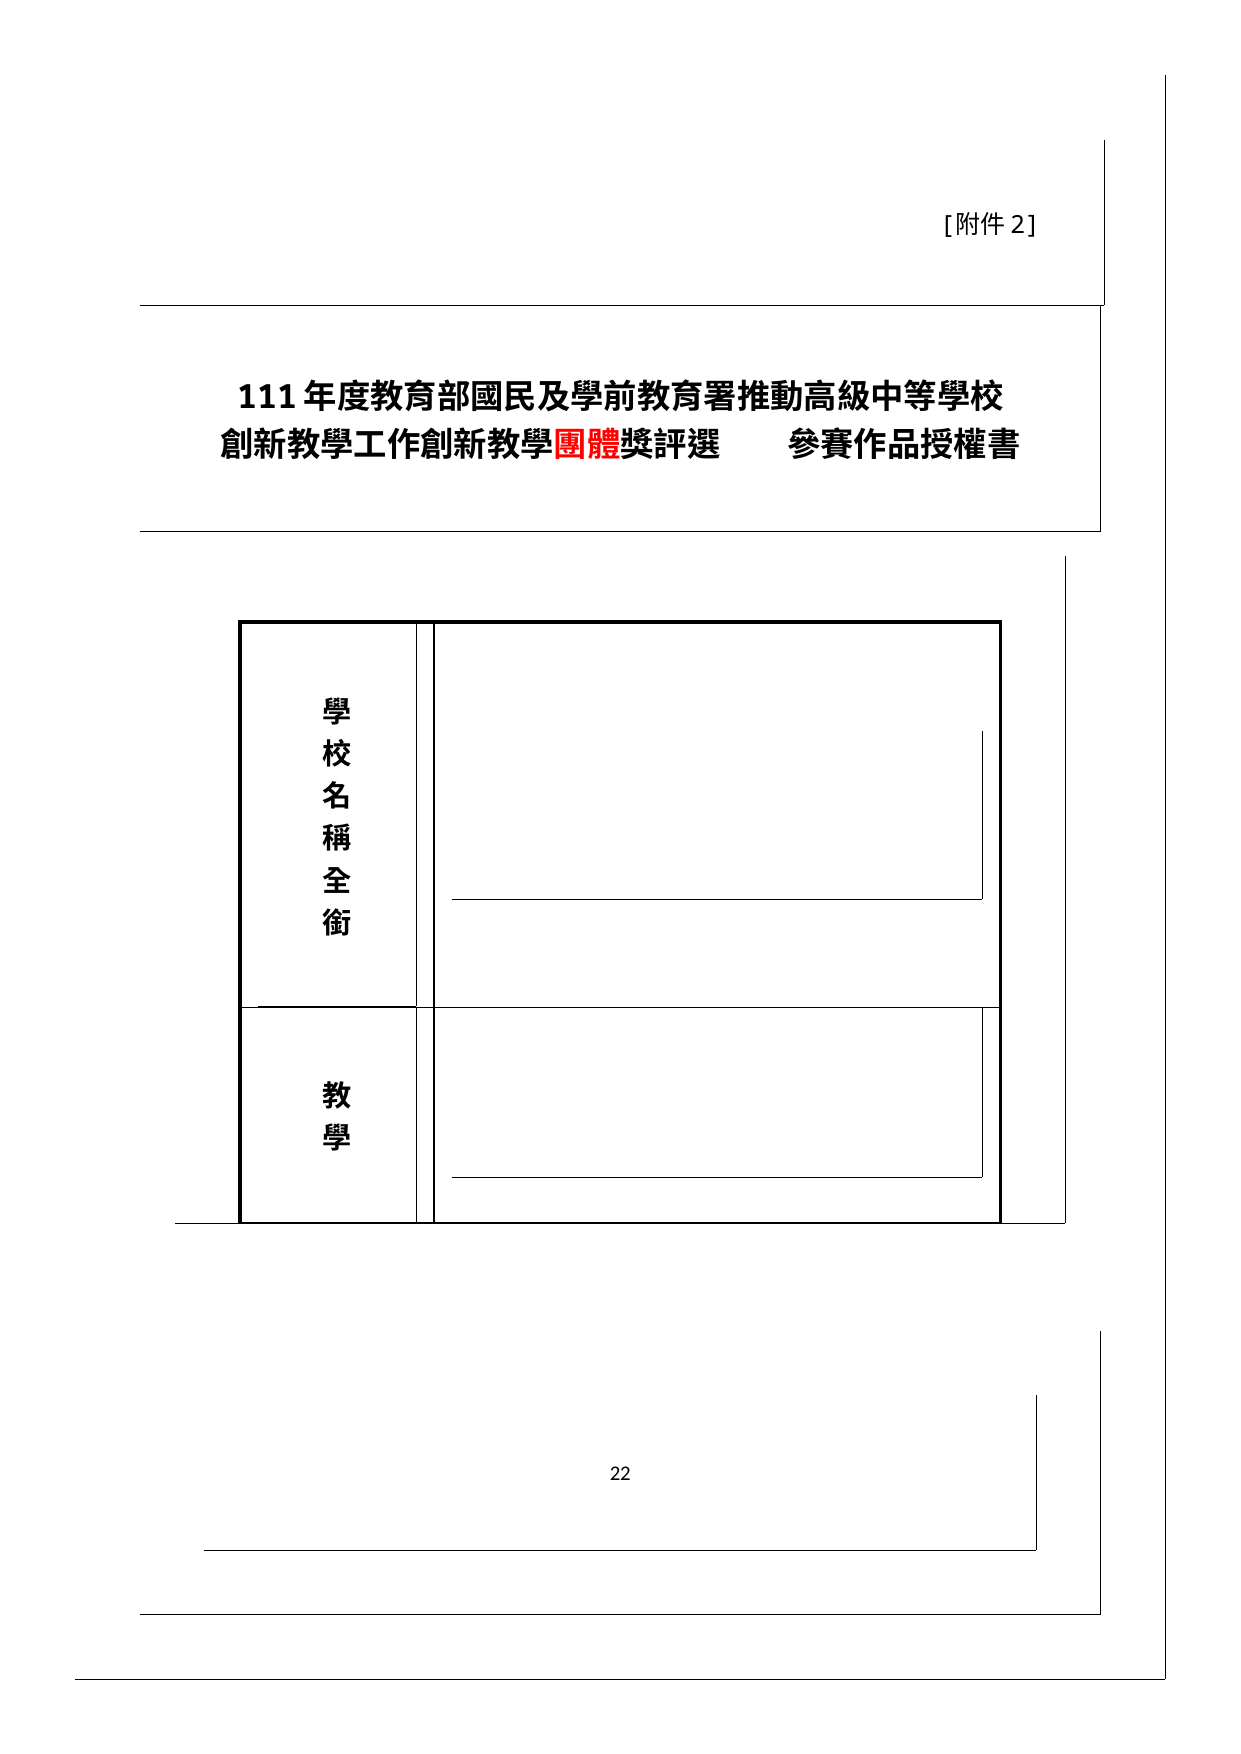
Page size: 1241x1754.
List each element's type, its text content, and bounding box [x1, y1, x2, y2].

table_cell 教學 [242, 1008, 416, 1222]
table_cell [435, 1008, 999, 1222]
table_header [435, 624, 999, 1006]
text 111年度教育部國民及學前教育署推動高級中等學校 [139, 305, 1100, 418]
table_header 學校名稱全銜 [242, 624, 416, 1006]
text 創新教學工作創新教學團體獎評選 參賽作品授權書 [139, 418, 1100, 531]
table_cell [417, 1008, 433, 1222]
table_header [417, 624, 433, 1006]
text [附件2] [139, 139, 1104, 305]
